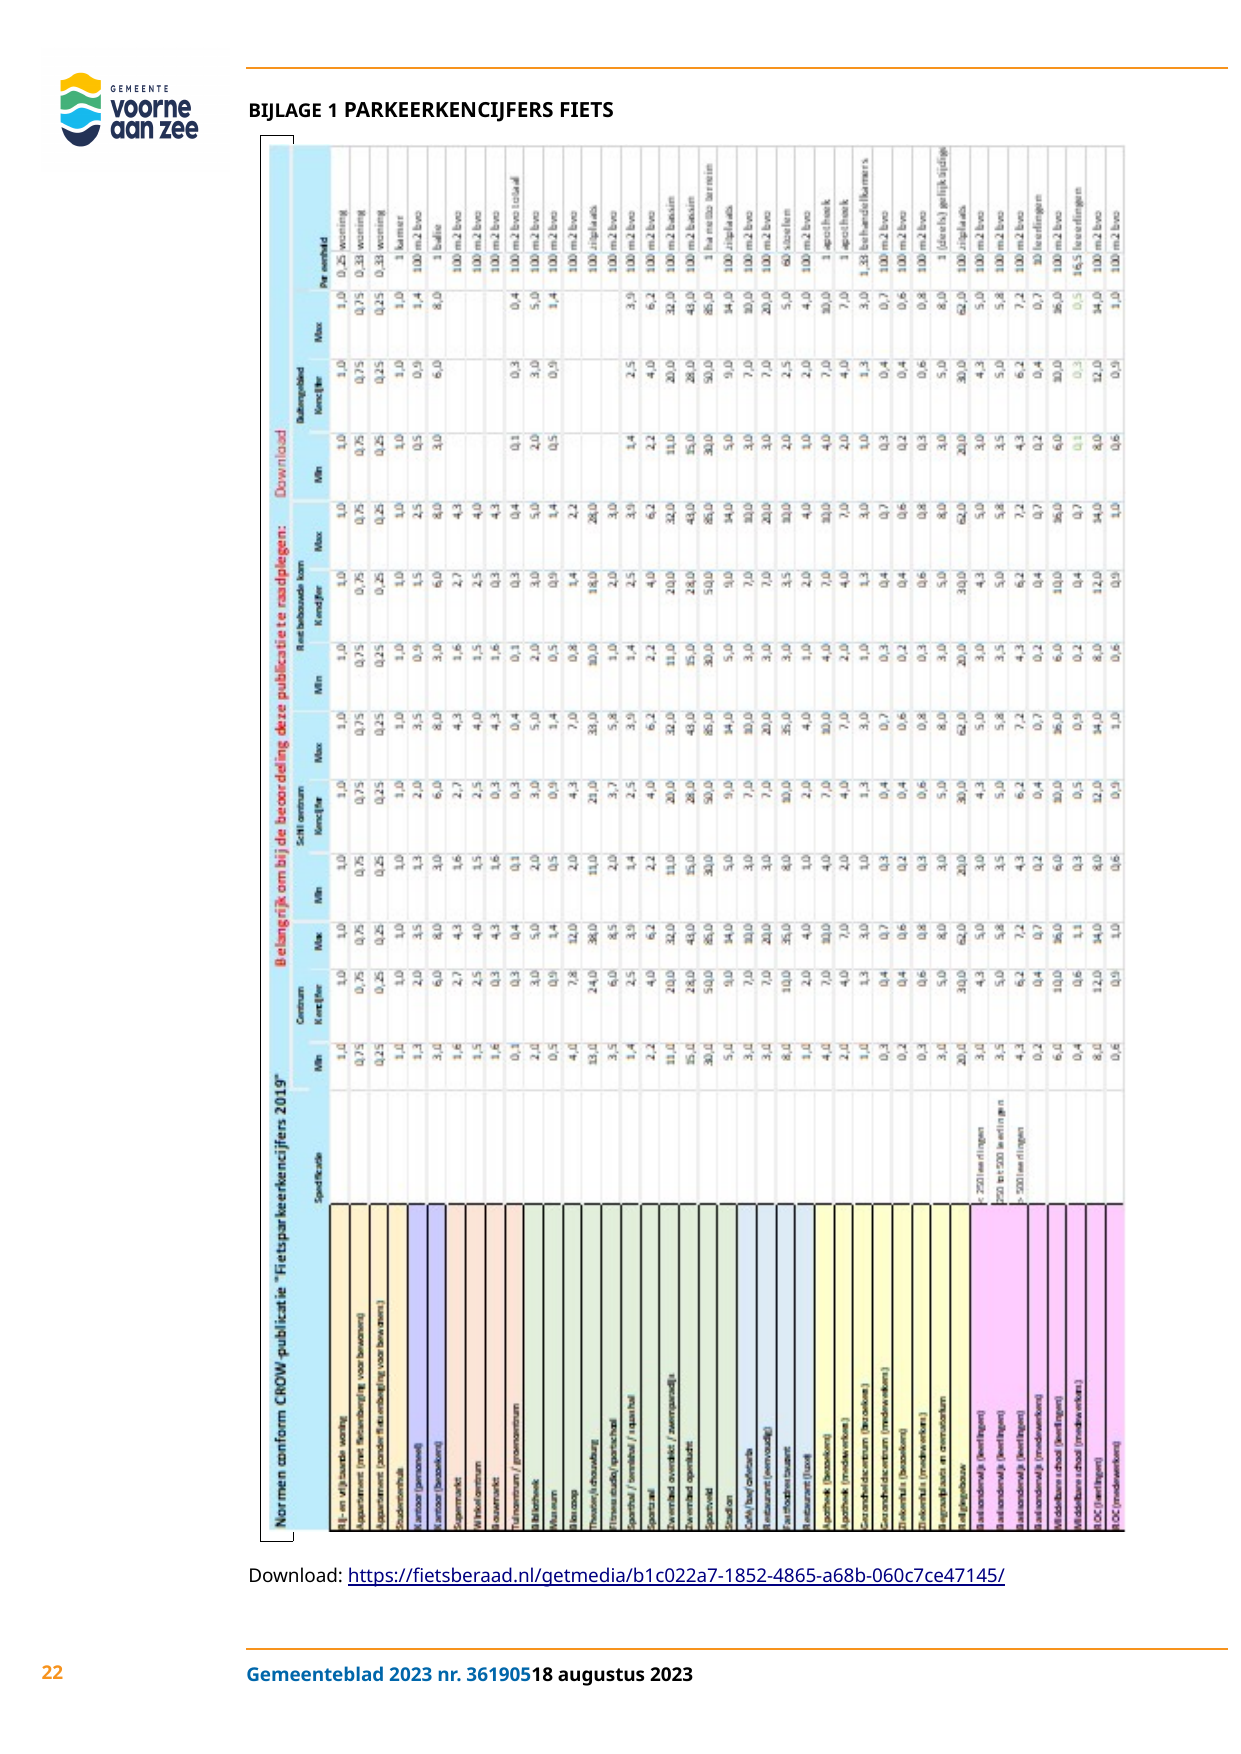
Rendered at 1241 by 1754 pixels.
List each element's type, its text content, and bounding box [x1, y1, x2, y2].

text BIJLAGE 1 PARKEERKENCIJFERS FIETS [248, 95, 1152, 123]
picture [41, 47, 231, 172]
text Download: https://fietsberaad.nl/getmedia/b1c022a7-1852-4865-a68b-060c7ce47145/ [248, 1562, 1152, 1588]
picture [268, 144, 1127, 1532]
